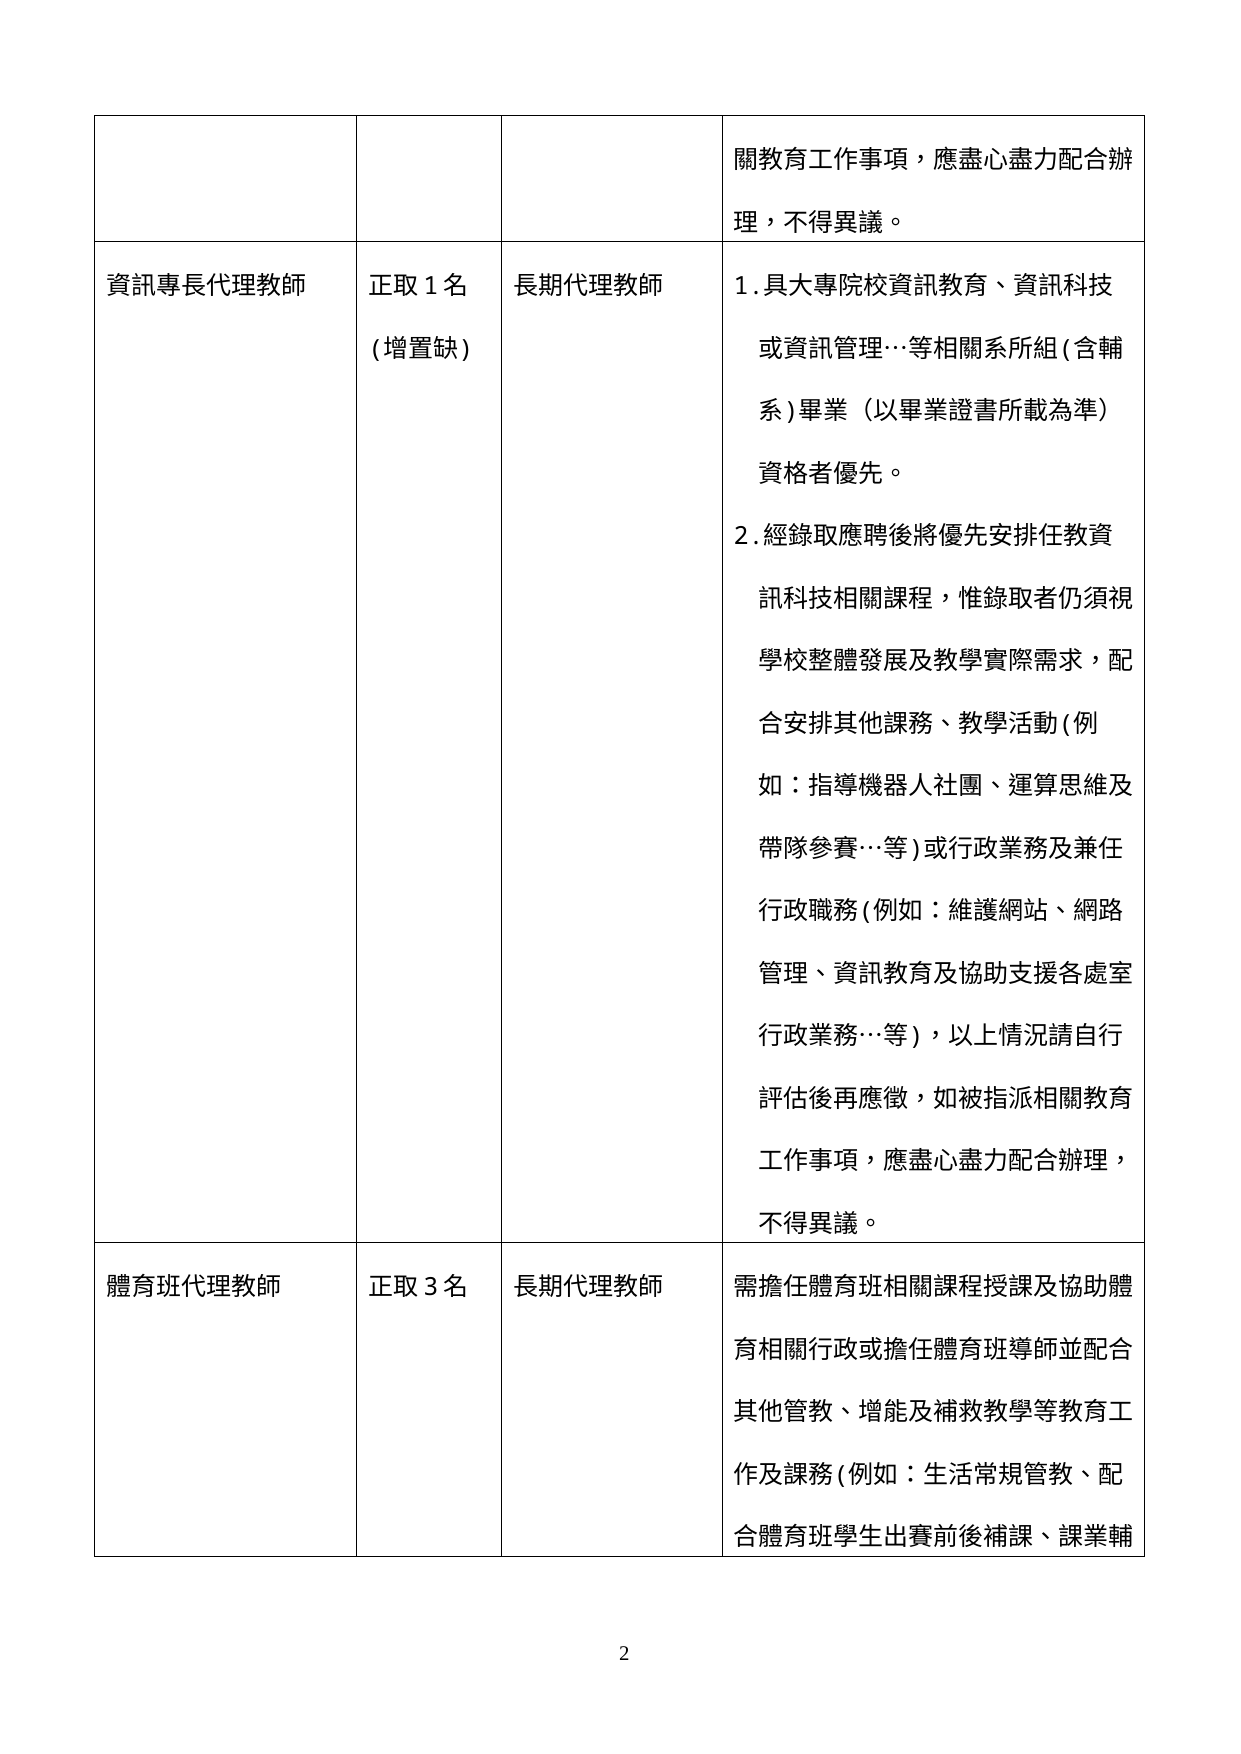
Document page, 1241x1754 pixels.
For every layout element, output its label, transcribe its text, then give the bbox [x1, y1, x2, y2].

table_cell 正取1名 (增置缺) [357, 242, 501, 1242]
table_cell 體育班代理教師 [95, 1243, 356, 1556]
table_cell 正取3名 [357, 1243, 501, 1556]
table_cell 長期代理教師 [502, 1243, 722, 1556]
table_cell [502, 116, 722, 241]
table_cell [357, 116, 501, 241]
table_cell 資訊專長代理教師 [95, 242, 356, 1242]
table_cell 關教育工作事項，應盡心盡力配合辦理，不得異議。 [723, 116, 1144, 241]
table_cell 長期代理教師 [502, 242, 722, 1242]
table_cell [95, 116, 356, 241]
table_cell 需擔任體育班相關課程授課及協助體育相關行政或擔任體育班導師並配合其他管教、增能及補救教學等教育工作及課務(例如：生活常規管教、配合體育班學生出賽前後補課、課業輔 [723, 1243, 1144, 1556]
table_cell 1.具大專院校資訊教育、資訊科技或資訊管理…等相關系所組(含輔系)畢業（以畢業證書所載為準）資格者優先。 2.經錄取應聘後將優先安排任教資訊科技相關課程，惟錄取者仍須視學校整體發展及教學實際需求，配合安排其他課務、教學活動(例如：指導機器人社團、運算思維及帶隊參賽…等)或行政業務及兼任行政職務(例如：維護網站、網路管理、資訊教育及協助支援各處室行政業務…等)，以上情況請自行評估後再應徵，如被指派相關教育工作事項，應盡心盡力配合辦理，不得異議。 [723, 242, 1144, 1242]
